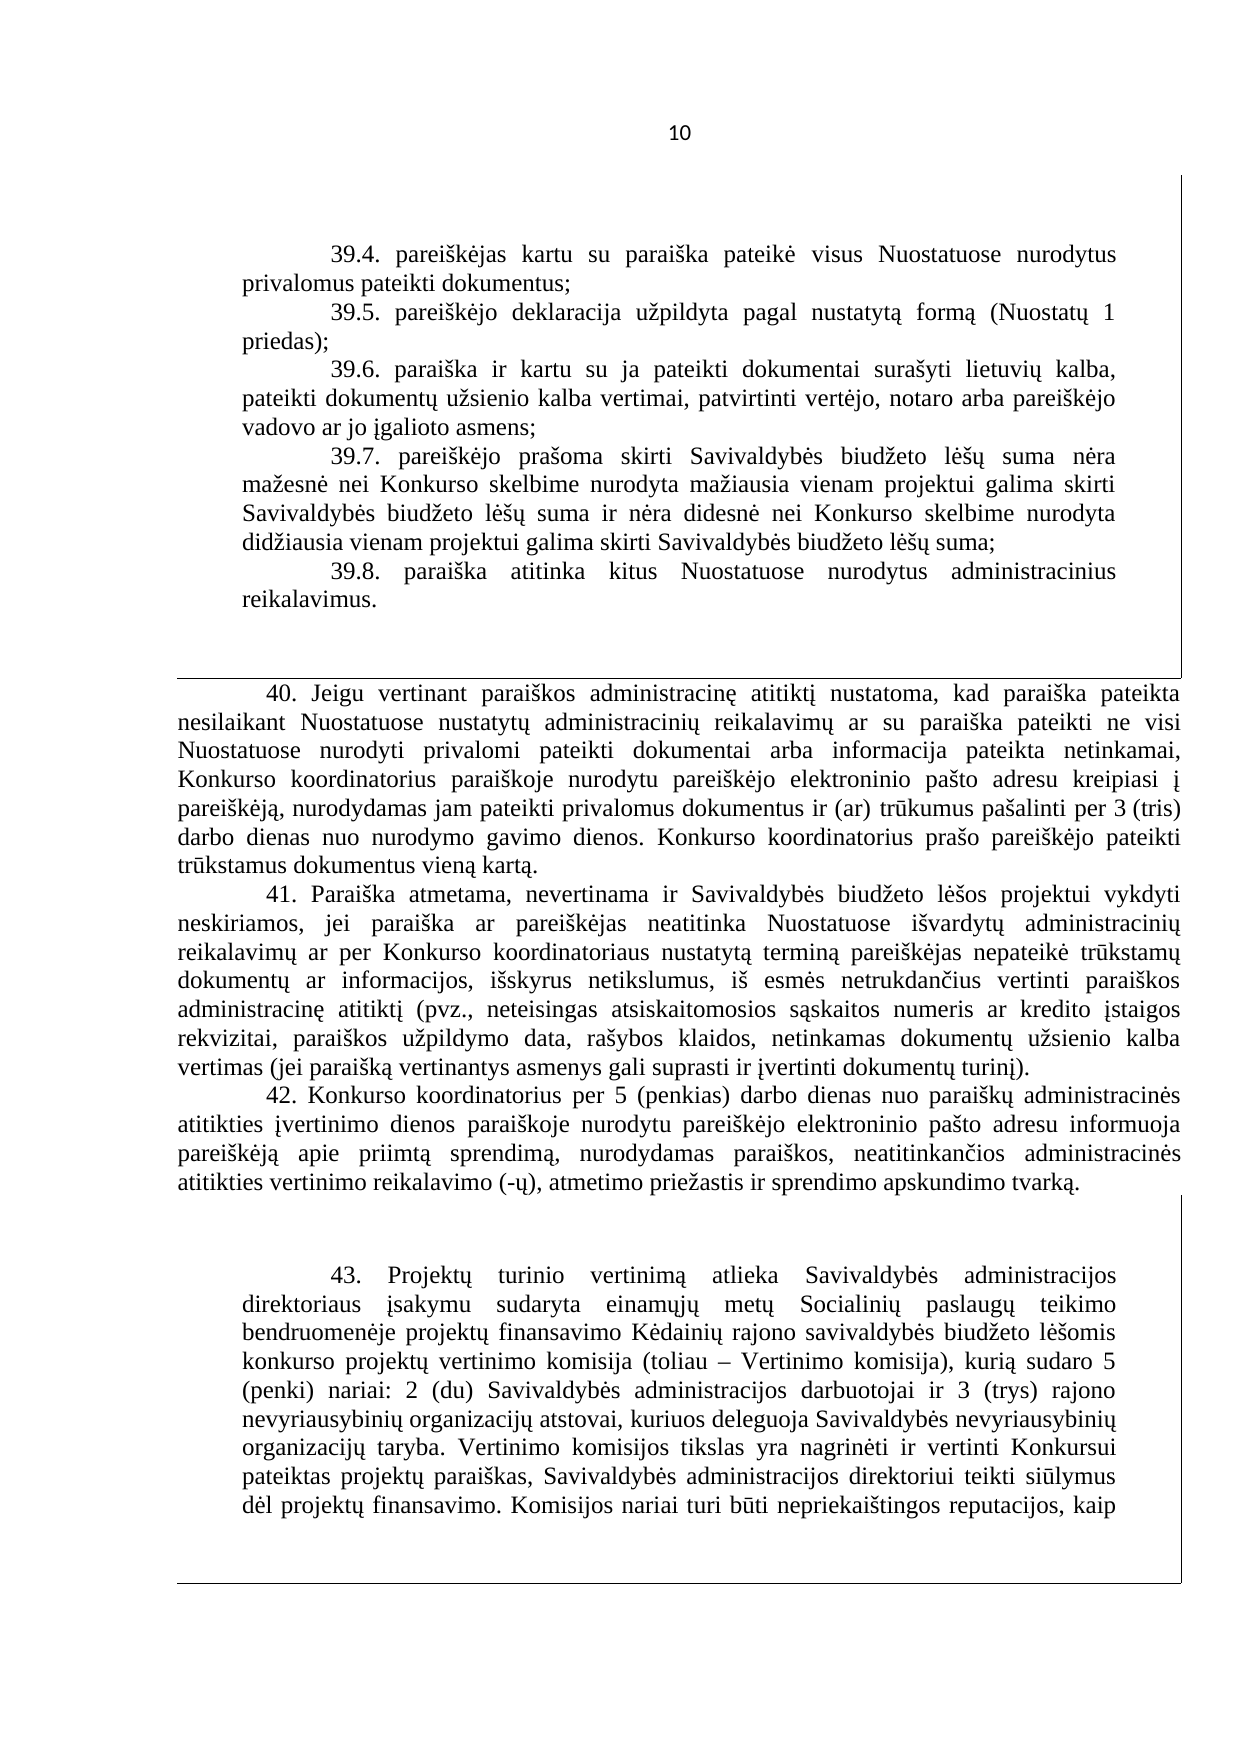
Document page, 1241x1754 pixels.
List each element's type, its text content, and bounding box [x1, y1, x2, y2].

text 41. Paraiška atmetama, nevertinama ir Savivaldybės biudžeto lėšos projektui vykdyti neskiriamos, jei paraiška ar pareiškėjas neatitinka Nuostatuose išvardytų administracinių reikalavimų ar per Konkurso koordinatoriaus nustatytą terminą pareiškėjas nepateikė trūkstamų dokumentų ar informacijos, išskyrus netikslumus, iš esmės netrukdančius vertinti paraiškos administracinę atitiktį (pvz., neteisingas atsiskaitomosios sąskaitos numeris ar kredito įstaigos rekvizitai, paraiškos užpildymo data, rašybos klaidos, netinkamas dokumentų užsienio kalba vertimas (jei paraišką vertinantys asmenys gali suprasti ir įvertinti dokumentų turinį). [177, 879, 1181, 1080]
text 39.5. pareiškėjo deklaracija užpildyta pagal nustatytą formą (Nuostatų 1 priedas); [177, 297, 1181, 354]
text 40. Jeigu vertinant paraiškos administracinę atitiktį nustatoma, kad paraiška pateikta nesilaikant Nuostatuose nustatytų administracinių reikalavimų ar su paraiška pateikti ne visi Nuostatuose nurodyti privalomi pateikti dokumentai arba informacija pateikta netinkamai, Konkurso koordinatorius paraiškoje nurodytu pareiškėjo elektroninio pašto adresu kreipiasi į pareiškėją, nurodydamas jam pateikti privalomus dokumentus ir (ar) trūkumus pašalinti per 3 (tris) darbo dienas nuo nurodymo gavimo dienos. Konkurso koordinatorius prašo pareiškėjo pateikti trūkstamus dokumentus vieną kartą. [177, 678, 1181, 879]
text 39.4. pareiškėjas kartu su paraiška pateikė visus Nuostatuose nurodytus privalomus pateikti dokumentus; [177, 175, 1181, 297]
text 39.6. paraiška ir kartu su ja pateikti dokumentai surašyti lietuvių kalba, pateikti dokumentų užsienio kalba vertimai, patvirtinti vertėjo, notaro arba pareiškėjo vadovo ar jo įgalioto asmens; [177, 354, 1181, 441]
text 39.8. paraiška atitinka kitus Nuostatuose nurodytus administracinius reikalavimus. [177, 556, 1181, 678]
text 42. Konkurso koordinatorius per 5 (penkias) darbo dienas nuo paraiškų administracinės atitikties įvertinimo dienos paraiškoje nurodytu pareiškėjo elektroninio pašto adresu informuoja pareiškėją apie priimtą sprendimą, nurodydamas paraiškos, neatitinkančios administracinės atitikties vertinimo reikalavimo (-ų), atmetimo priežastis ir sprendimo apskundimo tvarką. [177, 1080, 1181, 1195]
text 39.7. pareiškėjo prašoma skirti Savivaldybės biudžeto lėšų suma nėra mažesnė nei Konkurso skelbime nurodyta mažiausia vienam projektui galima skirti Savivaldybės biudžeto lėšų suma ir nėra didesnė nei Konkurso skelbime nurodyta didžiausia vienam projektui galima skirti Savivaldybės biudžeto lėšų suma; [177, 441, 1181, 556]
text 43. Projektų turinio vertinimą atlieka Savivaldybės administracijos direktoriaus įsakymu sudaryta einamųjų metų Socialinių paslaugų teikimo bendruomenėje projektų finansavimo Kėdainių rajono savivaldybės biudžeto lėšomis konkurso projektų vertinimo komisija (toliau – Vertinimo komisija), kurią sudaro 5 (penki) nariai: 2 (du) Savivaldybės administracijos darbuotojai ir 3 (trys) rajono nevyriausybinių organizacijų atstovai, kuriuos deleguoja Savivaldybės nevyriausybinių organizacijų taryba. Vertinimo komisijos tikslas yra nagrinėti ir vertinti Konkursui pateiktas projektų paraiškas, Savivaldybės administracijos direktoriui teikti siūlymus dėl projektų finansavimo. Komisijos nariai turi būti nepriekaištingos reputacijos, kaip [177, 1195, 1181, 1583]
